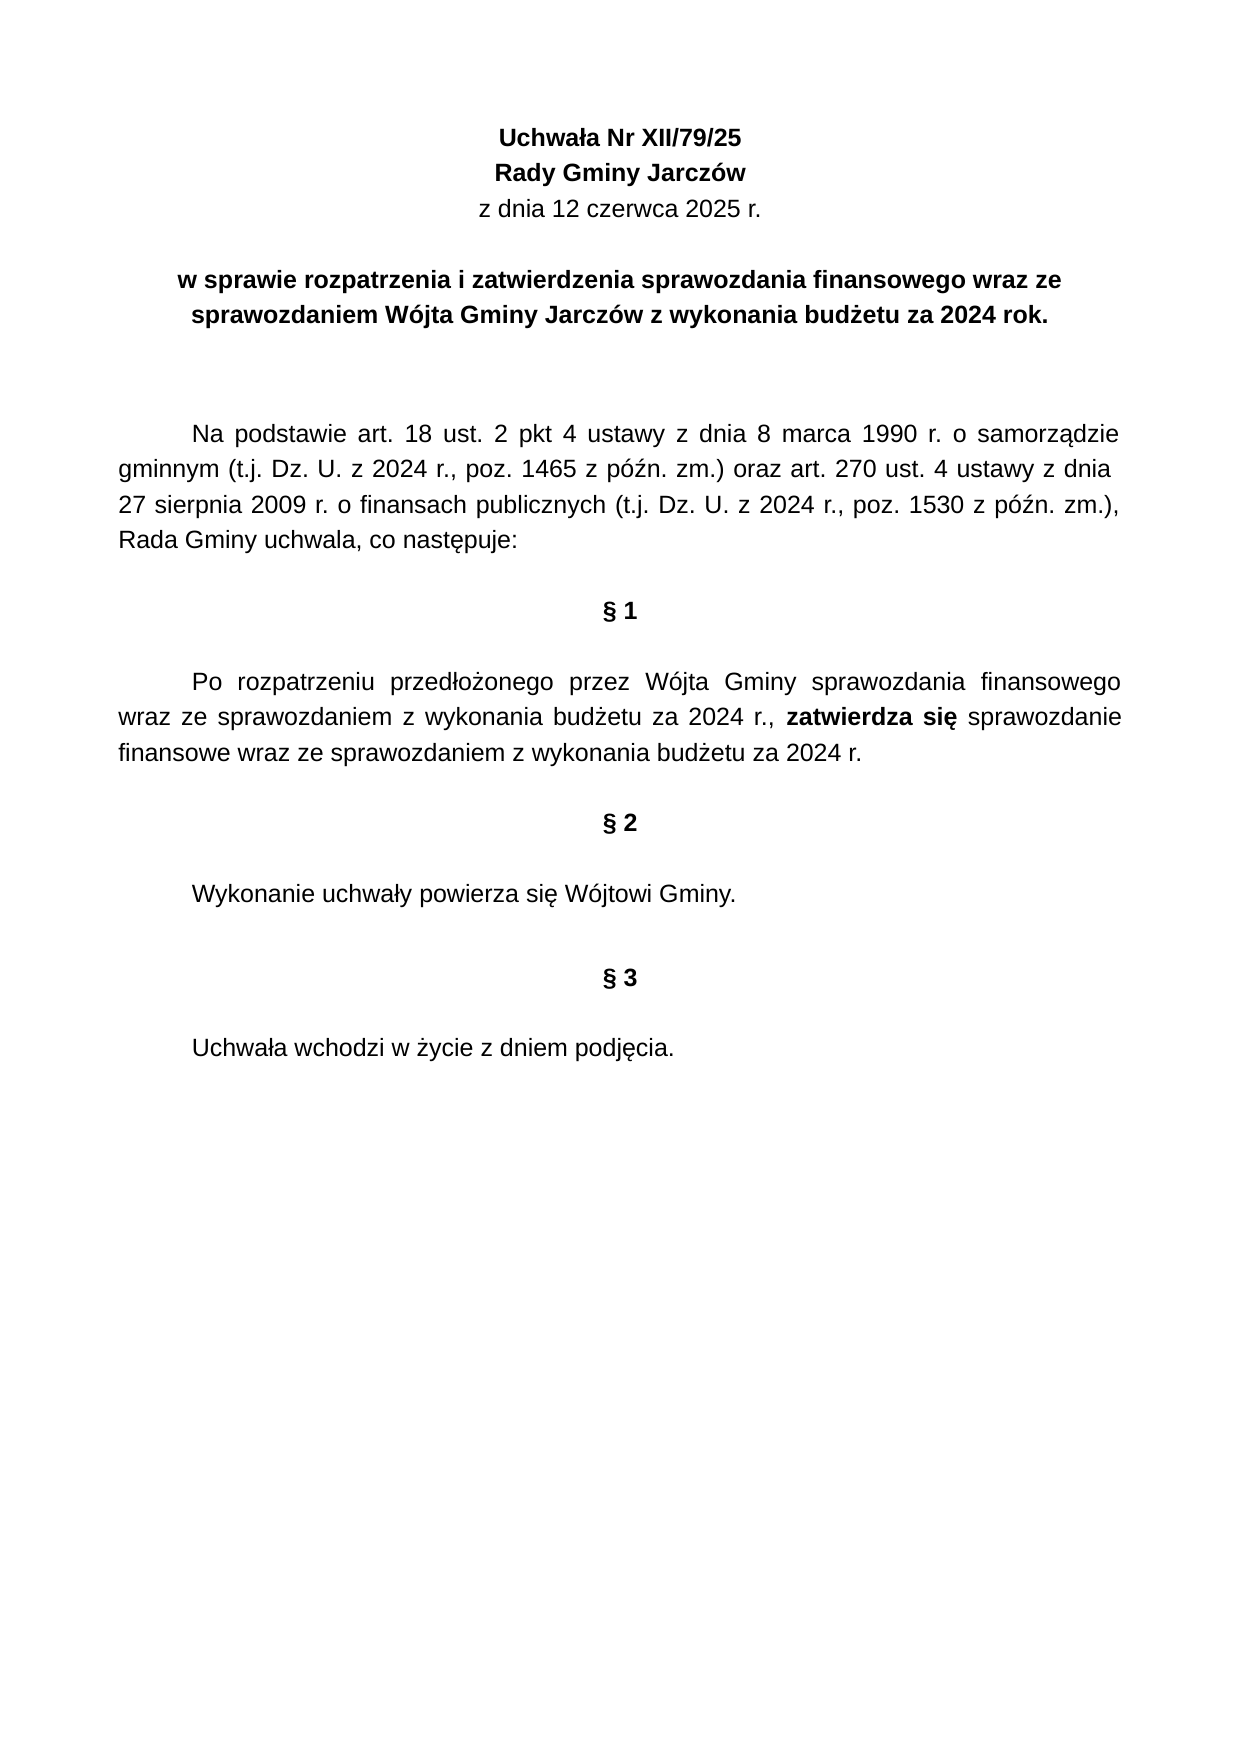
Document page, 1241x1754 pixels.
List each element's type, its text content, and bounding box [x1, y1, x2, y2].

text § 3 [118, 958, 1122, 993]
text Wykonanie uchwały powierza się Wójtowi Gminy. [118, 874, 1122, 910]
text § 1 [118, 591, 1122, 626]
text Uchwała wchodzi w życie z dniem podjęcia. [118, 1028, 1122, 1064]
text Po rozpatrzeniu przedłożonego przez Wójta Gminy sprawozdania finansowego wraz ze sprawozdaniem z wykonania budżetu za 2024 r., zatwierdza się sprawozdanie finansowe wraz ze sprawozdaniem z wykonania budżetu za 2024 r. [118, 662, 1122, 768]
text w sprawie rozpatrzenia i zatwierdzenia sprawozdania finansowego wraz ze sprawozdaniem Wójta Gminy Jarczów z wykonania budżetu za 2024 rok. [118, 260, 1122, 331]
text Uchwała Nr XII/79/25 [118, 118, 1122, 153]
text Na podstawie art. 18 ust. 2 pkt 4 ustawy z dnia 8 marca 1990 r. o samorządzie gminnym (t.j. Dz. U. z 2024 r., poz. 1465 z późn. zm.) oraz art. 270 ust. 4 ustawy z dnia 27 sierpnia 2009 r. o finansach publicznych (t.j. Dz. U. z 2024 r., poz. 1530 z późn. zm.), Rada Gminy uchwala, co następuje: [118, 414, 1122, 556]
text Rady Gminy Jarczów [118, 153, 1122, 189]
text z dnia 12 czerwca 2025 r. [118, 189, 1122, 224]
text § 2 [118, 803, 1122, 839]
